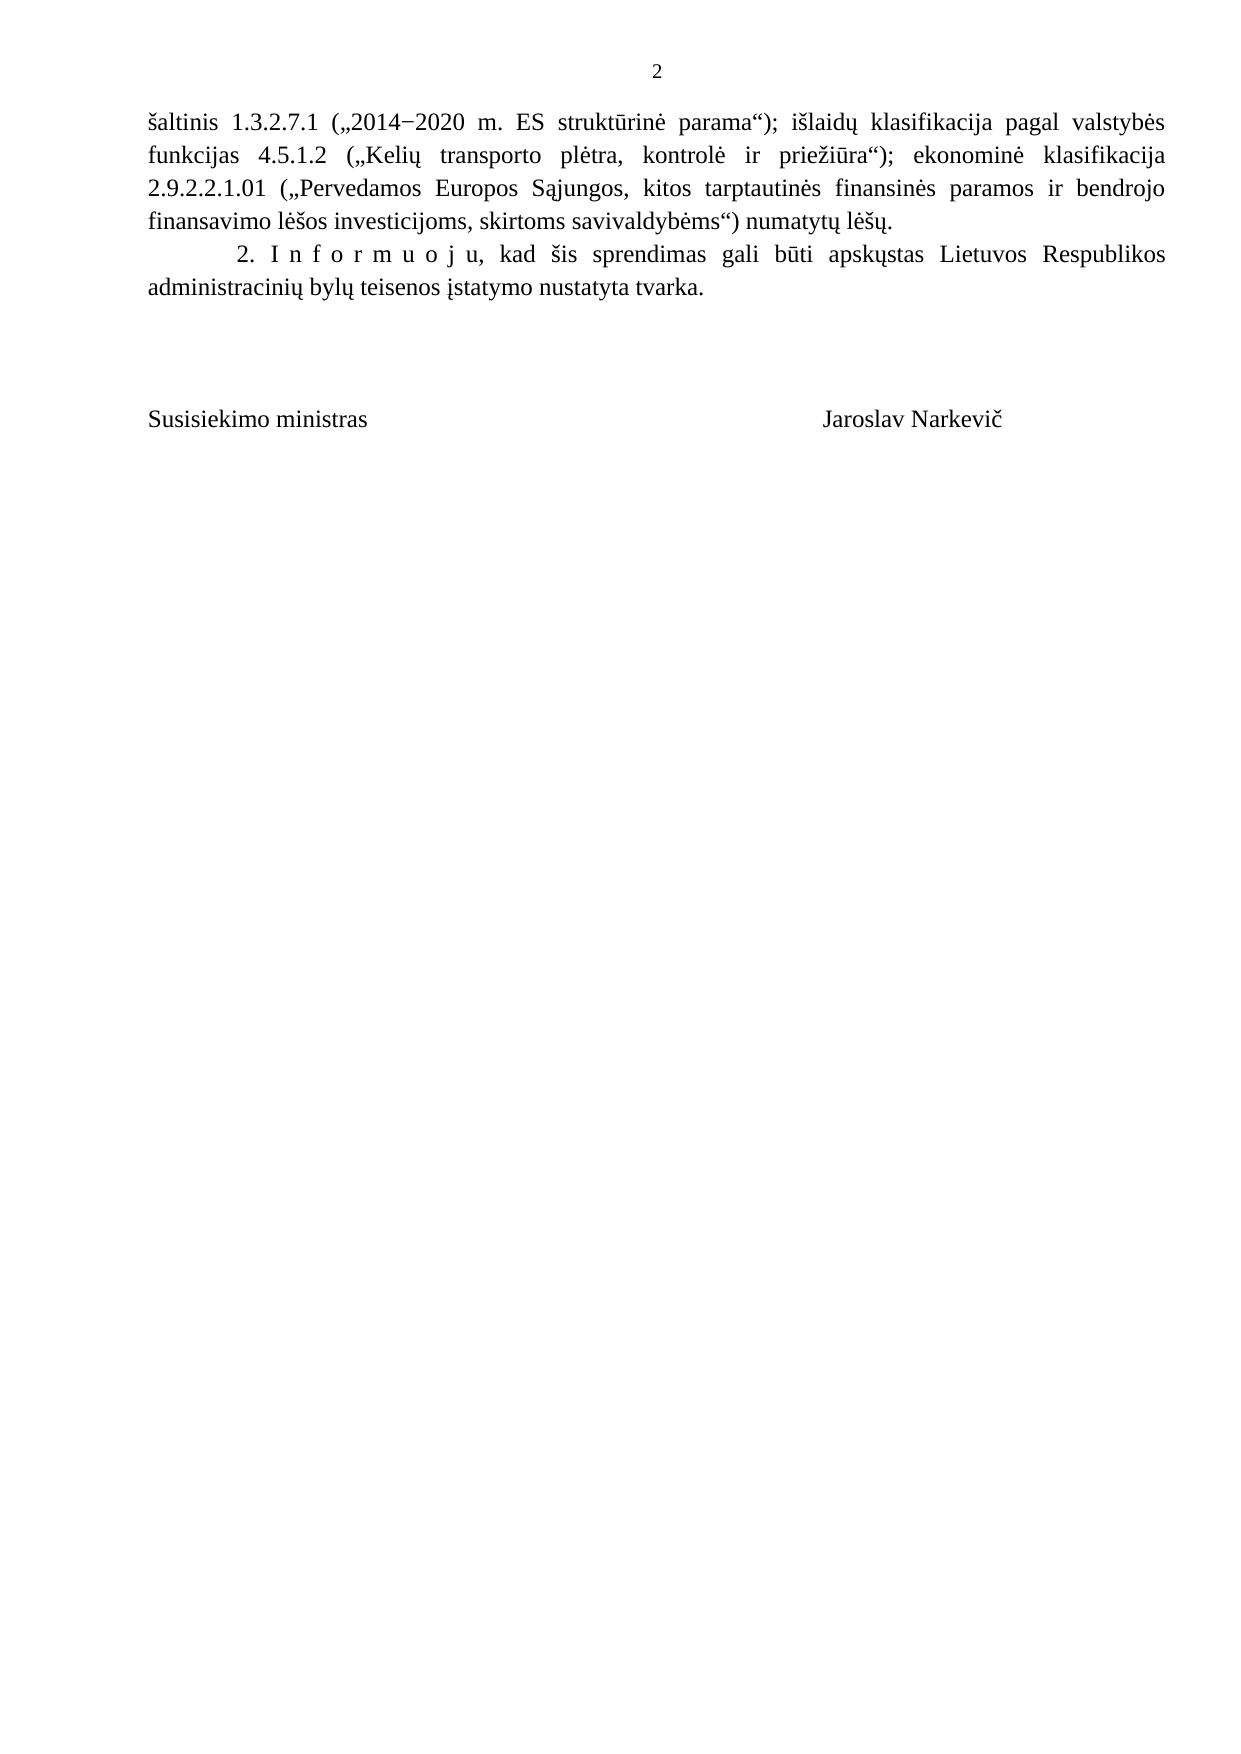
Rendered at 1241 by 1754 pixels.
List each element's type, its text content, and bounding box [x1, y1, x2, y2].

text Susisiekimo ministras Jaroslav Narkevič [148, 404, 1166, 433]
text šaltinis 1.3.2.7.1 („2014−2020 m. ES struktūrinė parama“); išlaidų klasifikacija pagal valstybės funkcijas 4.5.1.2 („Kelių transporto plėtra, kontrolė ir priežiūra“); ekonominė klasifikacija 2.9.2.2.1.01 („Pervedamos Europos Sąjungos, kitos tarptautinės finansinės paramos ir bendrojo finansavimo lėšos investicijoms, skirtoms savivaldybėms“) numatytų lėšų. [148, 107, 1166, 235]
text 2. Informuoju, kad šis sprendimas gali būti apskųstas Lietuvos Respublikos administracinių bylų teisenos įstatymo nustatyta tvarka. [148, 239, 1166, 301]
